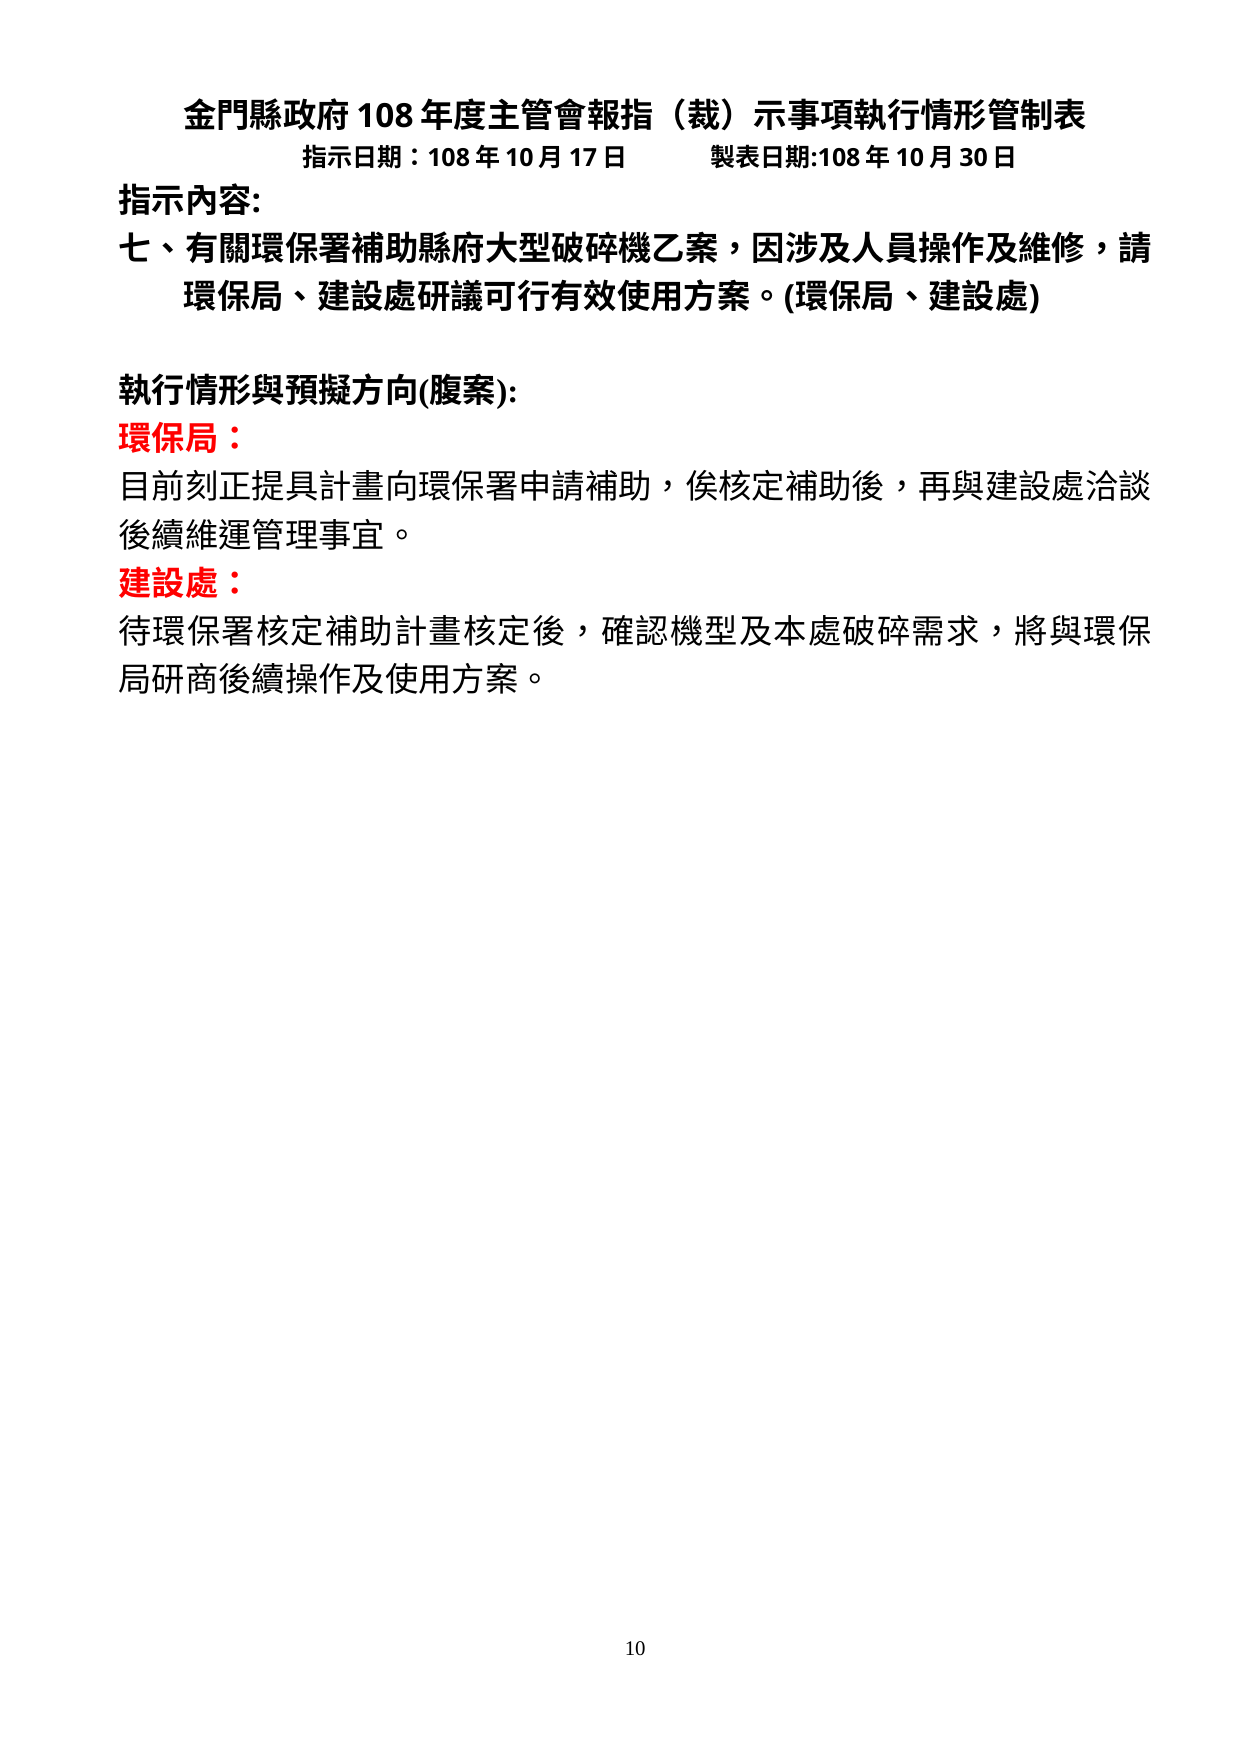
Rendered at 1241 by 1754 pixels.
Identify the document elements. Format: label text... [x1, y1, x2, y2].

text 環保局： [118, 412, 1152, 460]
text 建設處： [118, 557, 1152, 605]
text 執行情形與預擬方向(腹案): [118, 364, 1152, 412]
text 七、有關環保署補助縣府大型破碎機乙案，因涉及人員操作及維修，請環保局、建設處研議可行有效使用方案。(環保局、建設處) [118, 222, 1152, 318]
text 目前刻正提具計畫向環保署申請補助，俟核定補助後，再與建設處洽談後續維運管理事宜。 [118, 460, 1152, 557]
text 待環保署核定補助計畫核定後，確認機型及本處破碎需求，將與環保局研商後續操作及使用方案。 [118, 605, 1152, 701]
text 指示內容: [118, 173, 1152, 222]
